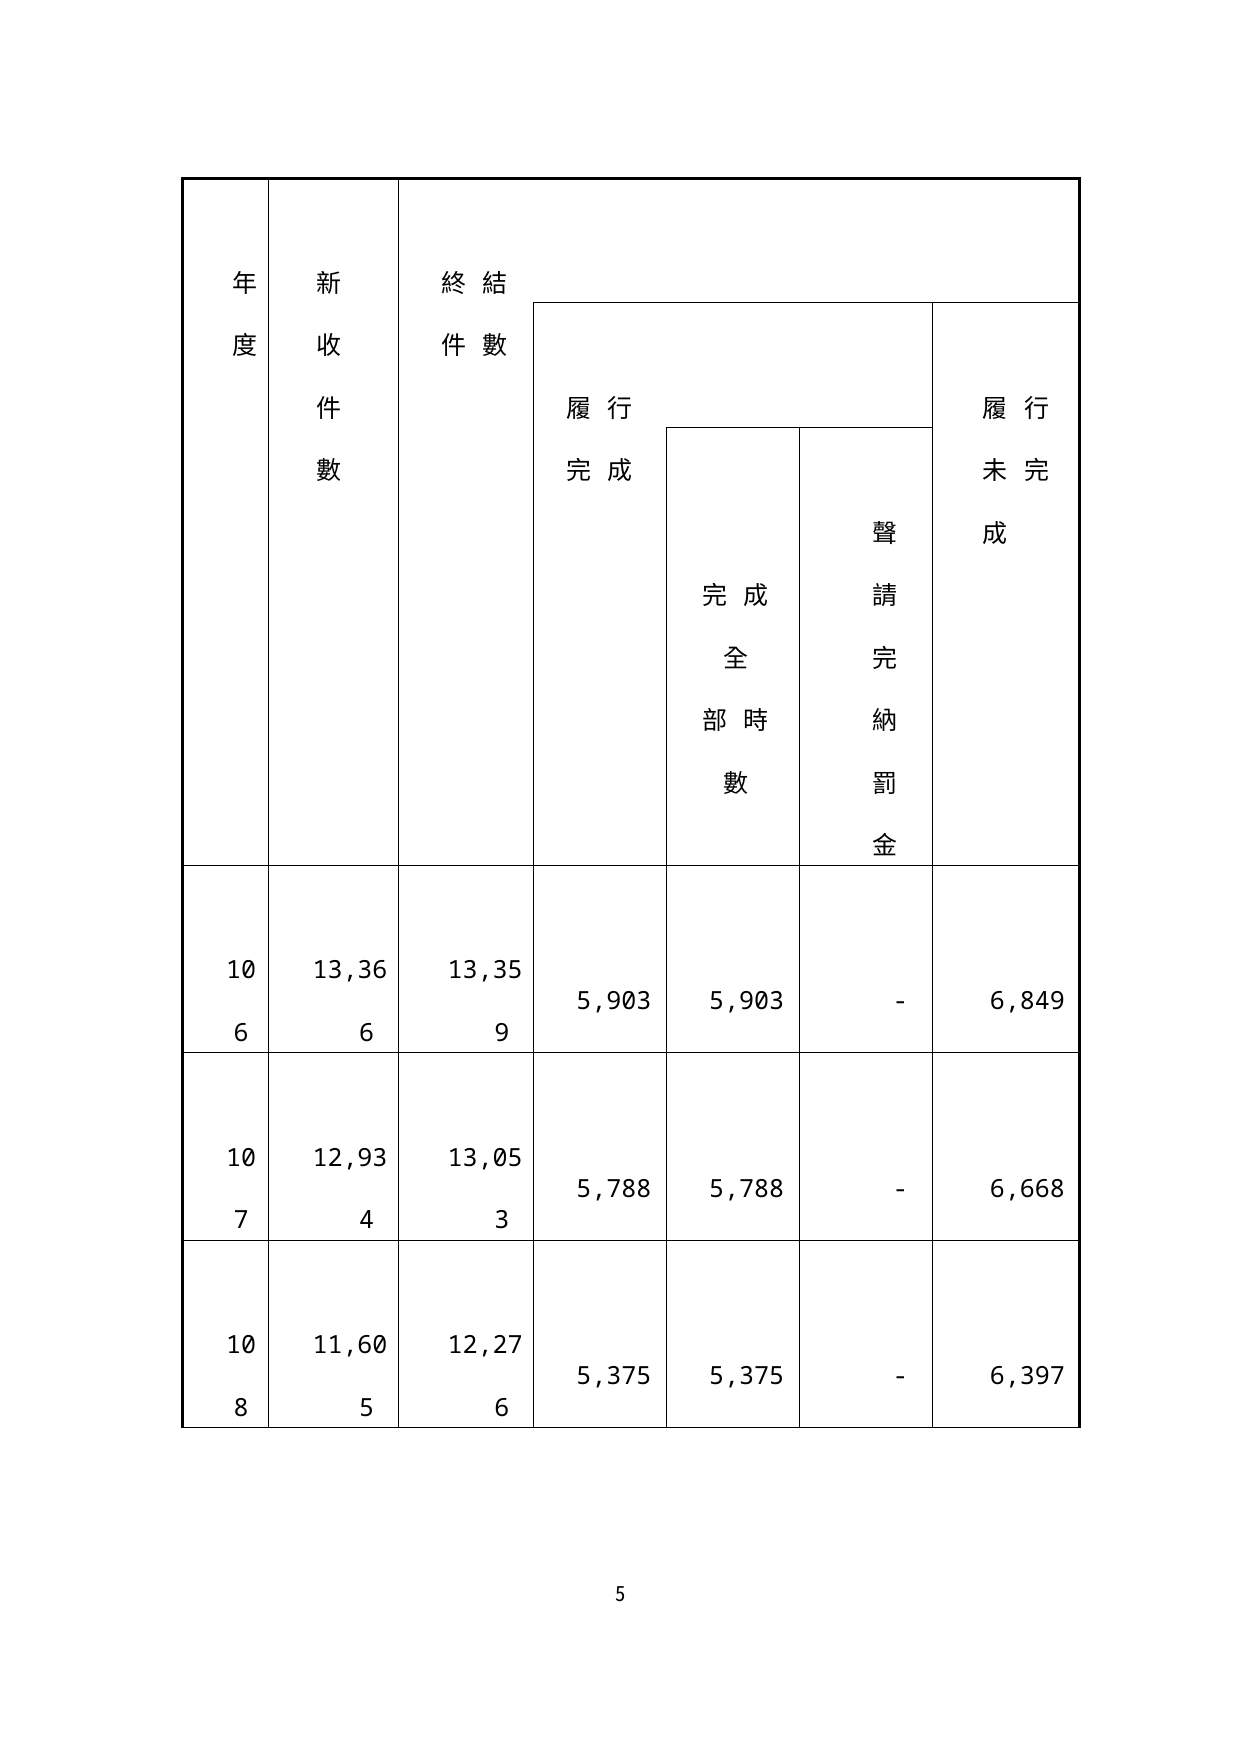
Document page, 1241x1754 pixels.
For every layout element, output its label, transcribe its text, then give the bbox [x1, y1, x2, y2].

table_cell 6,397 [933, 1241, 1078, 1427]
table_cell 履行未完成 [933, 303, 1078, 865]
table_cell 聲請完 納罰金 [800, 428, 932, 865]
table_header 年度 [184, 180, 268, 865]
table_cell - [800, 1241, 932, 1427]
table_cell 5,375 [667, 1241, 799, 1427]
table_cell 13,053 [399, 1053, 533, 1240]
table_cell 13,359 [399, 866, 533, 1052]
table_cell 12,934 [269, 1053, 398, 1240]
table_cell 11,605 [269, 1241, 398, 1427]
table_cell 5,788 [534, 1053, 666, 1240]
table_cell 完成全 部時數 [667, 428, 799, 865]
table_cell 107 [184, 1053, 268, 1240]
table_cell 108 [184, 1241, 268, 1427]
table_header 終結件數 [399, 180, 533, 865]
table_cell 6,849 [933, 866, 1078, 1052]
table_cell 5,903 [534, 866, 666, 1052]
table_cell 5,903 [667, 866, 799, 1052]
table_cell - [800, 1053, 932, 1240]
table_cell 6,668 [933, 1053, 1078, 1240]
table_header 新收件數 [269, 180, 398, 865]
table_cell 106 [184, 866, 268, 1052]
table_cell [666, 303, 932, 427]
table_cell 履行完成 [534, 303, 666, 865]
table_cell - [800, 866, 932, 1052]
table_cell 5,788 [667, 1053, 799, 1240]
table_header [534, 180, 1078, 302]
table_cell 13,366 [269, 866, 398, 1052]
table_cell 5,375 [534, 1241, 666, 1427]
table_cell 12,276 [399, 1241, 533, 1427]
